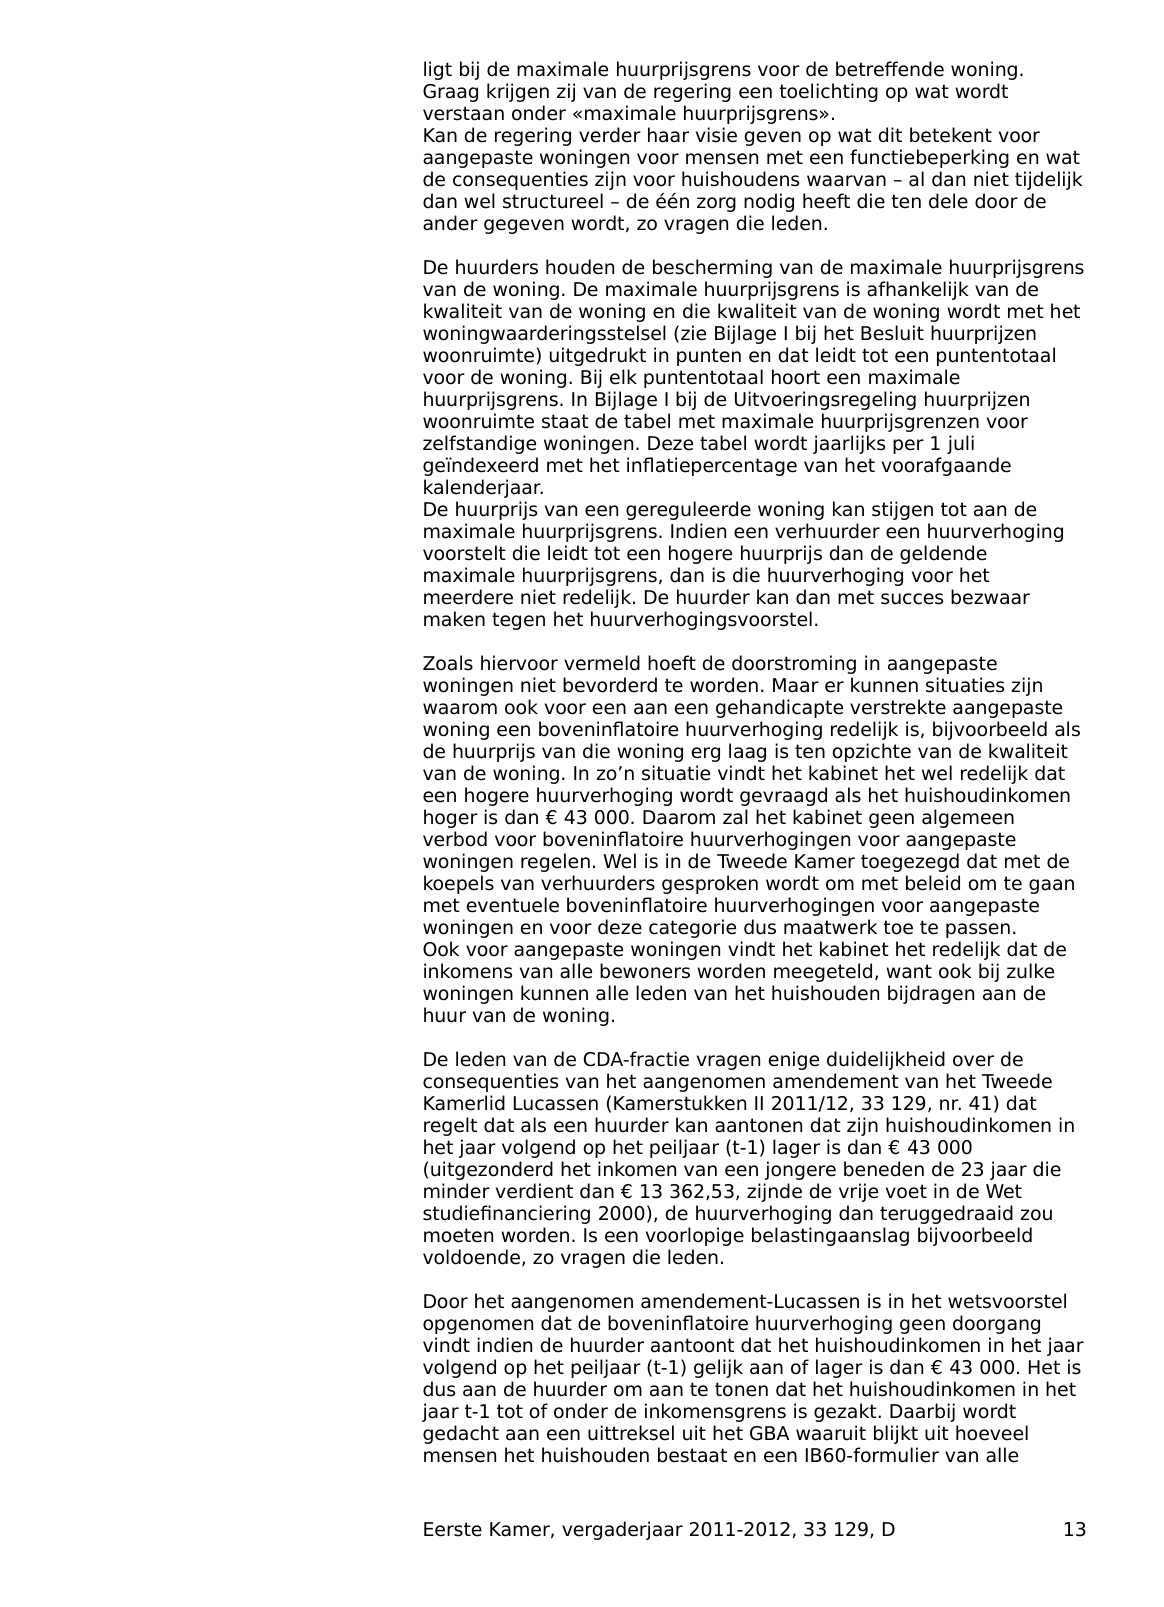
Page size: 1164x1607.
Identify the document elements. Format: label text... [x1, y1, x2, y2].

text Zoals hiervoor vermeld hoeft de doorstroming in aangepaste woningen niet bevorderd te worden. Maar er kunnen situaties zijn waarom ook voor een aan een gehandicapte verstrekte aangepaste woning een boveninflatoire huurverhoging redelijk is, bijvoorbeeld als de huurprijs van die woning erg laag is ten opzichte van de kwaliteit van de woning. In zo’n situatie vindt het kabinet het wel redelijk dat een hogere huurverhoging wordt gevraagd als het huishoudinkomen hoger is dan € 43 000. Daarom zal het kabinet geen algemeen verbod voor boveninflatoire huurverhogingen voor aangepaste woningen regelen. Wel is in de Tweede Kamer toegezegd dat met de koepels van verhuurders gesproken wordt om met beleid om te gaan met eventuele boveninflatoire huurverhogingen voor aangepaste woningen en voor deze categorie dus maatwerk toe te passen. [422, 653, 1087, 939]
text Ook voor aangepaste woningen vindt het kabinet het redelijk dat de inkomens van alle bewoners worden meegeteld, want ook bij zulke woningen kunnen alle leden van het huishouden bijdragen aan de huur van de woning. [422, 939, 1087, 1027]
text De leden van de CDA-fractie vragen enige duidelijkheid over de consequenties van het aangenomen amendement van het Tweede Kamerlid Lucassen (Kamerstukken II 2011/12, 33 129, nr. 41) dat regelt dat als een huurder kan aantonen dat zijn huishoudinkomen in het jaar volgend op het peiljaar (t-1) lager is dan € 43 000 (uitgezonderd het inkomen van een jongere beneden de 23 jaar die minder verdient dan € 13 362,53, zijnde de vrije voet in de Wet studiefinanciering 2000), de huurverhoging dan teruggedraaid zou moeten worden. Is een voorlopige belastingaanslag bijvoorbeeld voldoende, zo vragen die leden. [422, 1049, 1087, 1268]
text ligt bij de maximale huurprijsgrens voor de betreffende woning. Graag krijgen zij van de regering een toelichting op wat wordt verstaan onder «maximale huurprijsgrens». [422, 59, 1087, 125]
text Kan de regering verder haar visie geven op wat dit betekent voor aangepaste woningen voor mensen met een functiebeperking en wat de consequenties zijn voor huishoudens waarvan – al dan niet tijdelijk dan wel structureel – de één zorg nodig heeft die ten dele door de ander gegeven wordt, zo vragen die leden. [422, 125, 1087, 235]
text De huurprijs van een gereguleerde woning kan stijgen tot aan de maximale huurprijsgrens. Indien een verhuurder een huurverhoging voorstelt die leidt tot een hogere huurprijs dan de geldende maximale huurprijsgrens, dan is die huurverhoging voor het meerdere niet redelijk. De huurder kan dan met succes bezwaar maken tegen het huurverhogingsvoorstel. [422, 499, 1087, 631]
text De huurders houden de bescherming van de maximale huurprijsgrens van de woning. De maximale huurprijsgrens is afhankelijk van de kwaliteit van de woning en die kwaliteit van de woning wordt met het woningwaarderingsstelsel (zie Bijlage I bij het Besluit huurprijzen woonruimte) uitgedrukt in punten en dat leidt tot een puntentotaal voor de woning. Bij elk puntentotaal hoort een maximale huurprijsgrens. In Bijlage I bij de Uitvoeringsregeling huurprijzen woonruimte staat de tabel met maximale huurprijsgrenzen voor zelfstandige woningen. Deze tabel wordt jaarlijks per 1 juli geïndexeerd met het inflatiepercentage van het voorafgaande kalenderjaar. [422, 257, 1087, 499]
text Door het aangenomen amendement-Lucassen is in het wetsvoorstel opgenomen dat de boveninflatoire huurverhoging geen doorgang vindt indien de huurder aantoont dat het huishoudinkomen in het jaar volgend op het peiljaar (t-1) gelijk aan of lager is dan € 43 000. Het is dus aan de huurder om aan te tonen dat het huishoudinkomen in het jaar t-1 tot of onder de inkomensgrens is gezakt. Daarbij wordt gedacht aan een uittreksel uit het GBA waaruit blijkt uit hoeveel mensen het huishouden bestaat en een IB60-formulier van alle [422, 1291, 1087, 1467]
